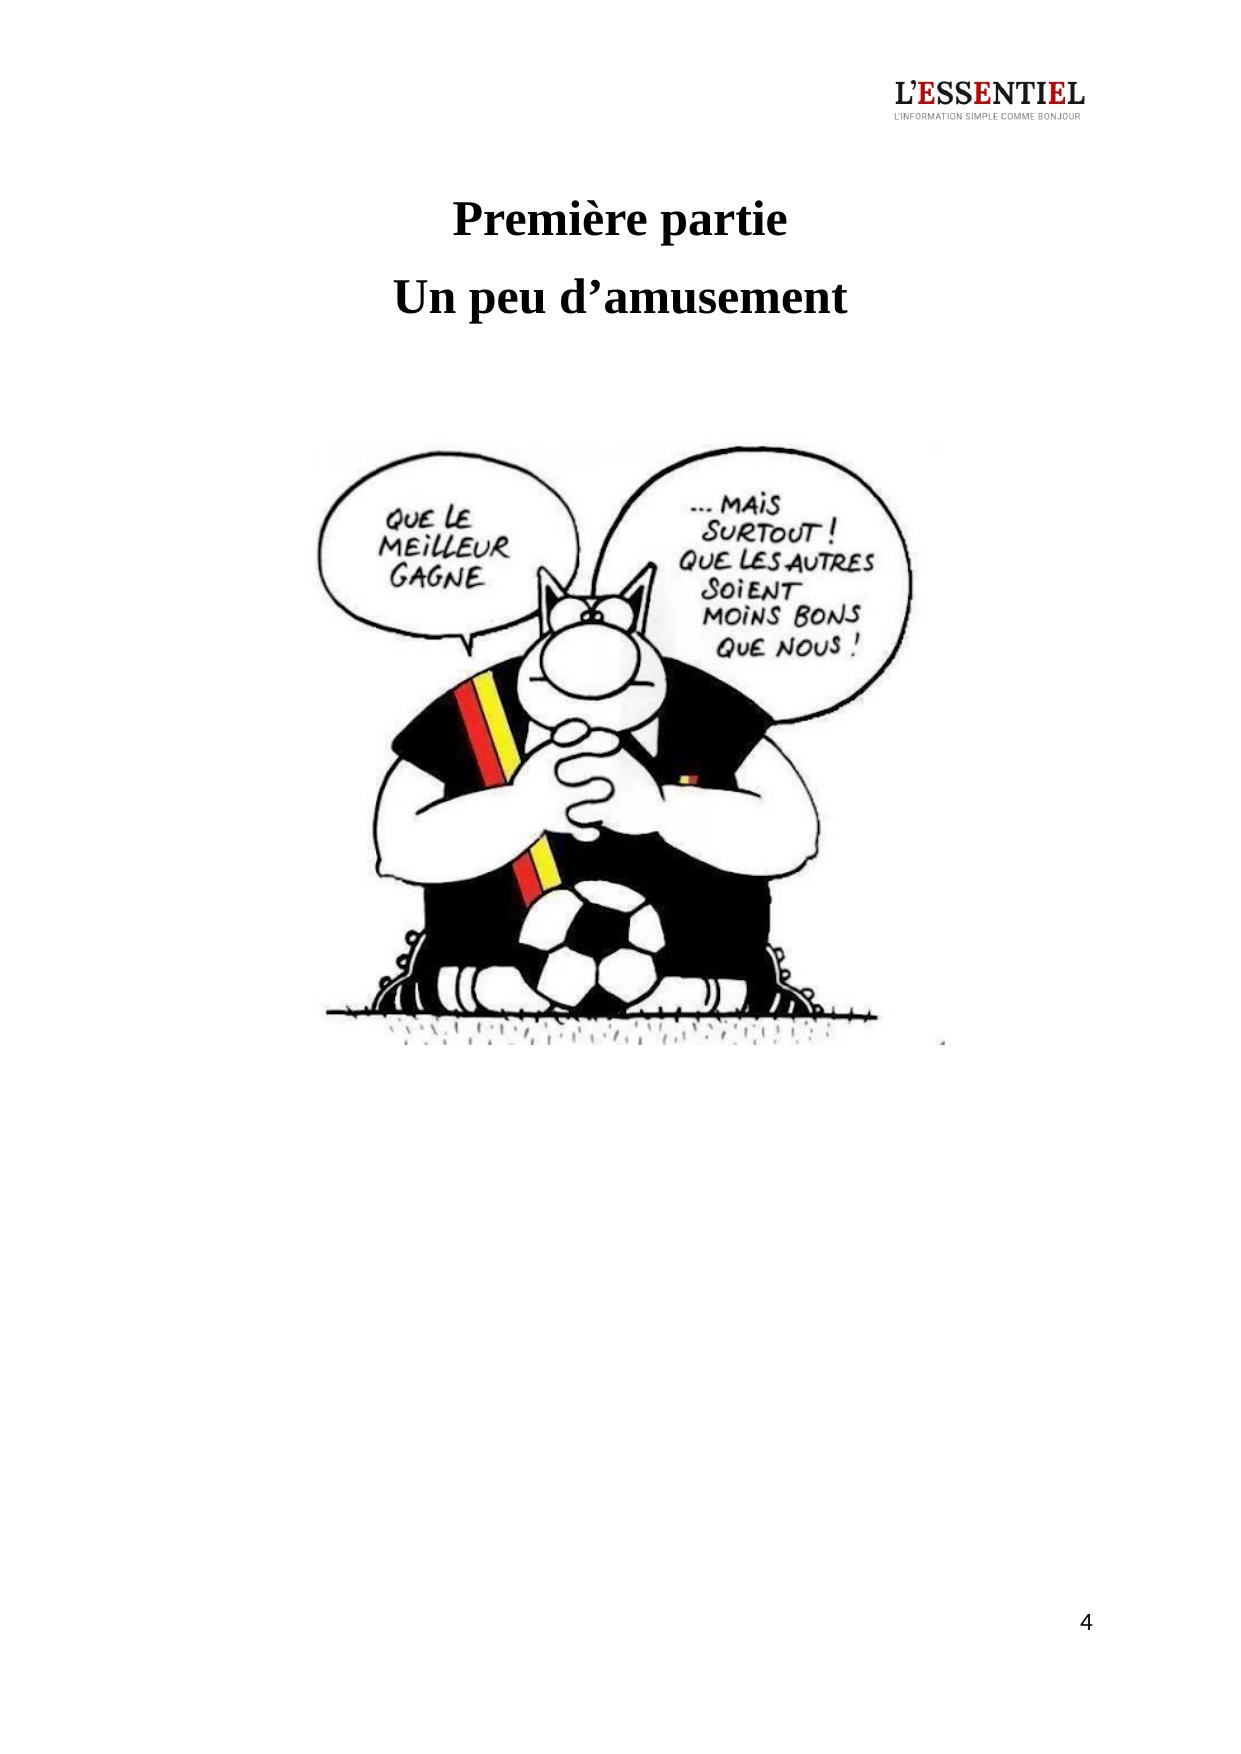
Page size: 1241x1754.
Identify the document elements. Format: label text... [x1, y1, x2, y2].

subtitle Un peu d’amusement [148, 267, 1093, 324]
subtitle Première partie [148, 188, 1093, 246]
